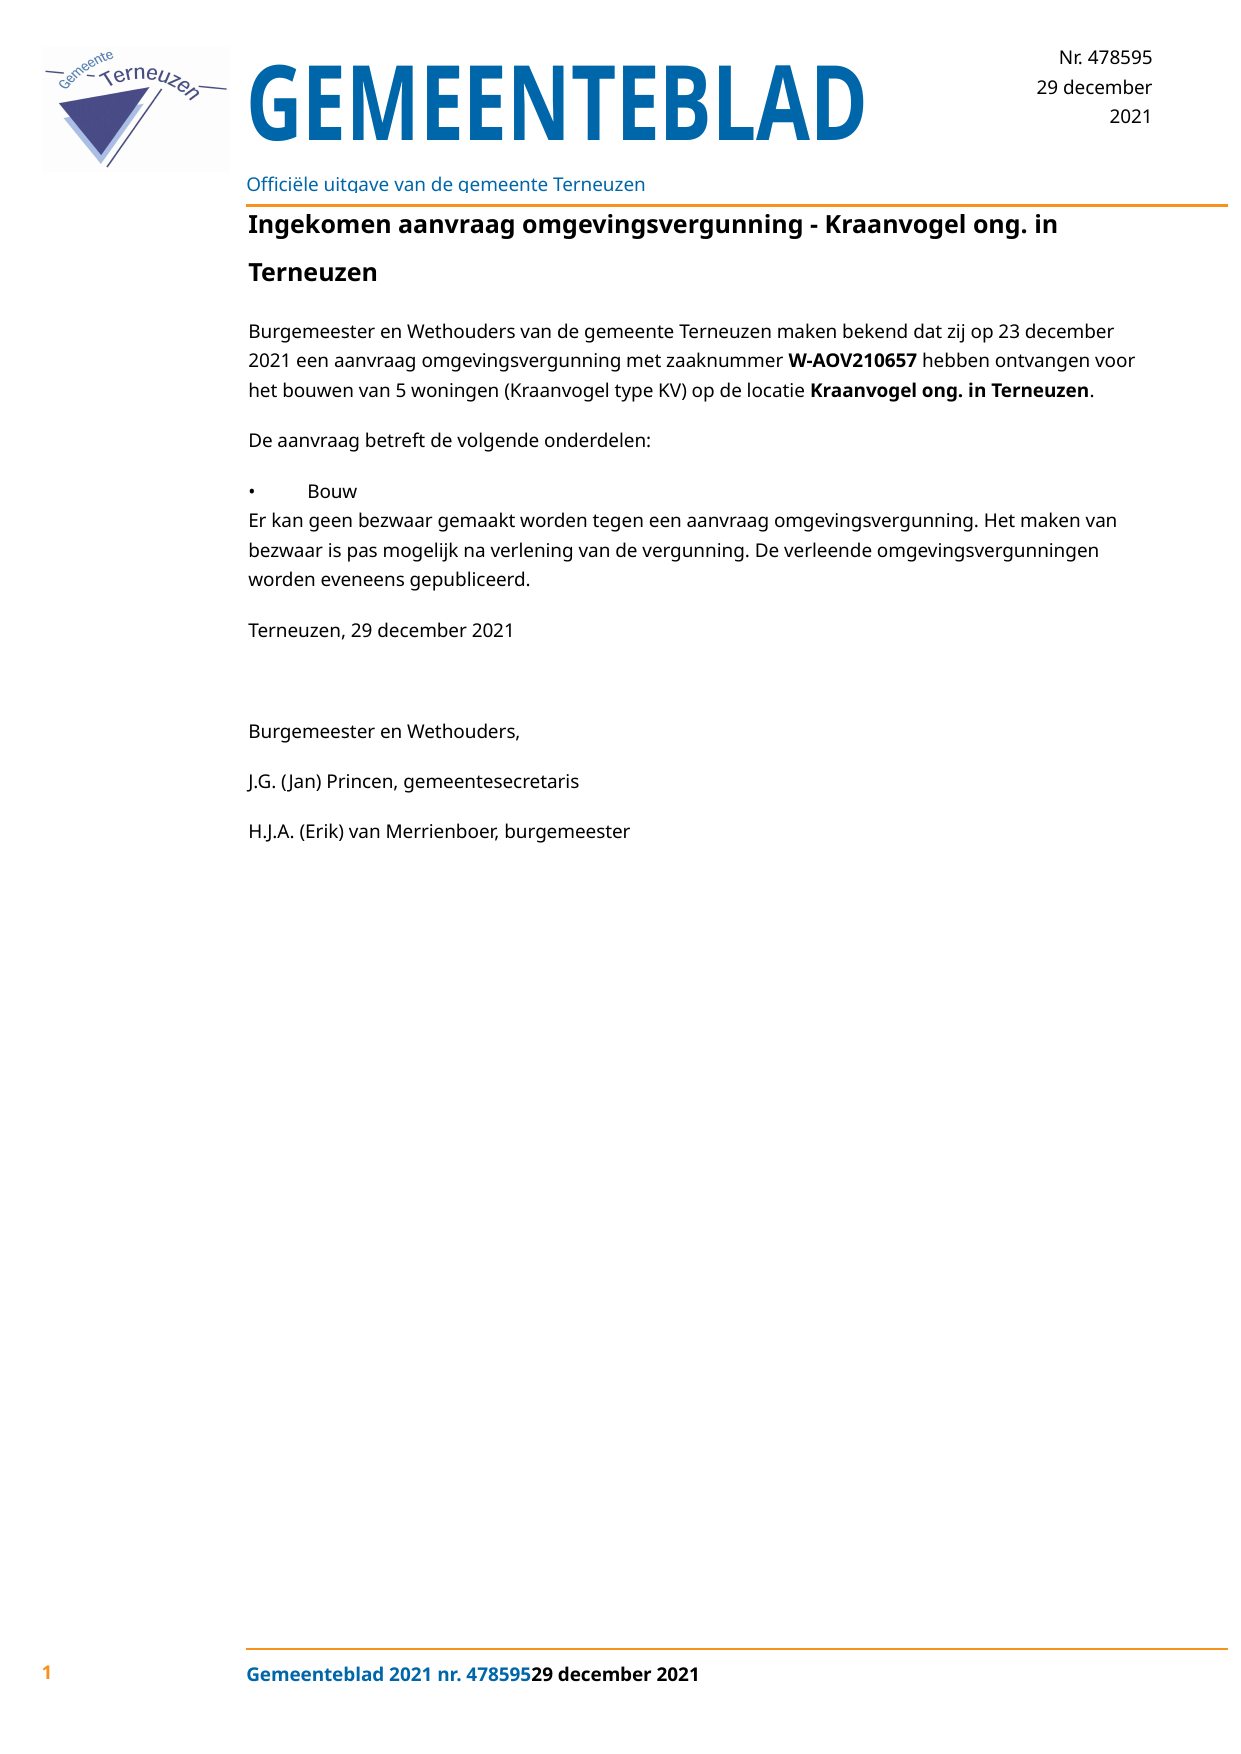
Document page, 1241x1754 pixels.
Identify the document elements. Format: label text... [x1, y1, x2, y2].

text De aanvraag betreft de volgende onderdelen: [248, 427, 1152, 453]
text Ingekomen aanvraag omgevingsvergunning - Kraanvogel ong. in Terneuzen [248, 207, 1152, 288]
text Burgemeester en Wethouders, [248, 718, 1152, 744]
text H.J.A. (Erik) van Merrienboer, burgemeester [248, 819, 1152, 844]
text J.G. (Jan) Princen, gemeentesecretaris [248, 768, 1152, 794]
text Burgemeester en Wethouders van de gemeente Terneuzen maken bekend dat zij op 23 december 2021 een aanvraag omgevingsvergunning met zaaknummer W-AOV210657 hebben ontvangen voor het bouwen van 5 woningen (Kraanvogel type KV) op de locatie Kraanvogel ong. in Terneuzen. [248, 318, 1152, 403]
text Terneuzen, 29 december 2021 [248, 617, 1152, 643]
picture [41, 47, 231, 172]
text Er kan geen bezwaar gemaakt worden tegen een aanvraag omgevingsvergunning. Het maken van bezwaar is pas mogelijk na verlening van de vergunning. De verleende omgevingsvergunningen worden eveneens gepubliceerd. [248, 507, 1152, 592]
list Bouw [248, 478, 1152, 504]
